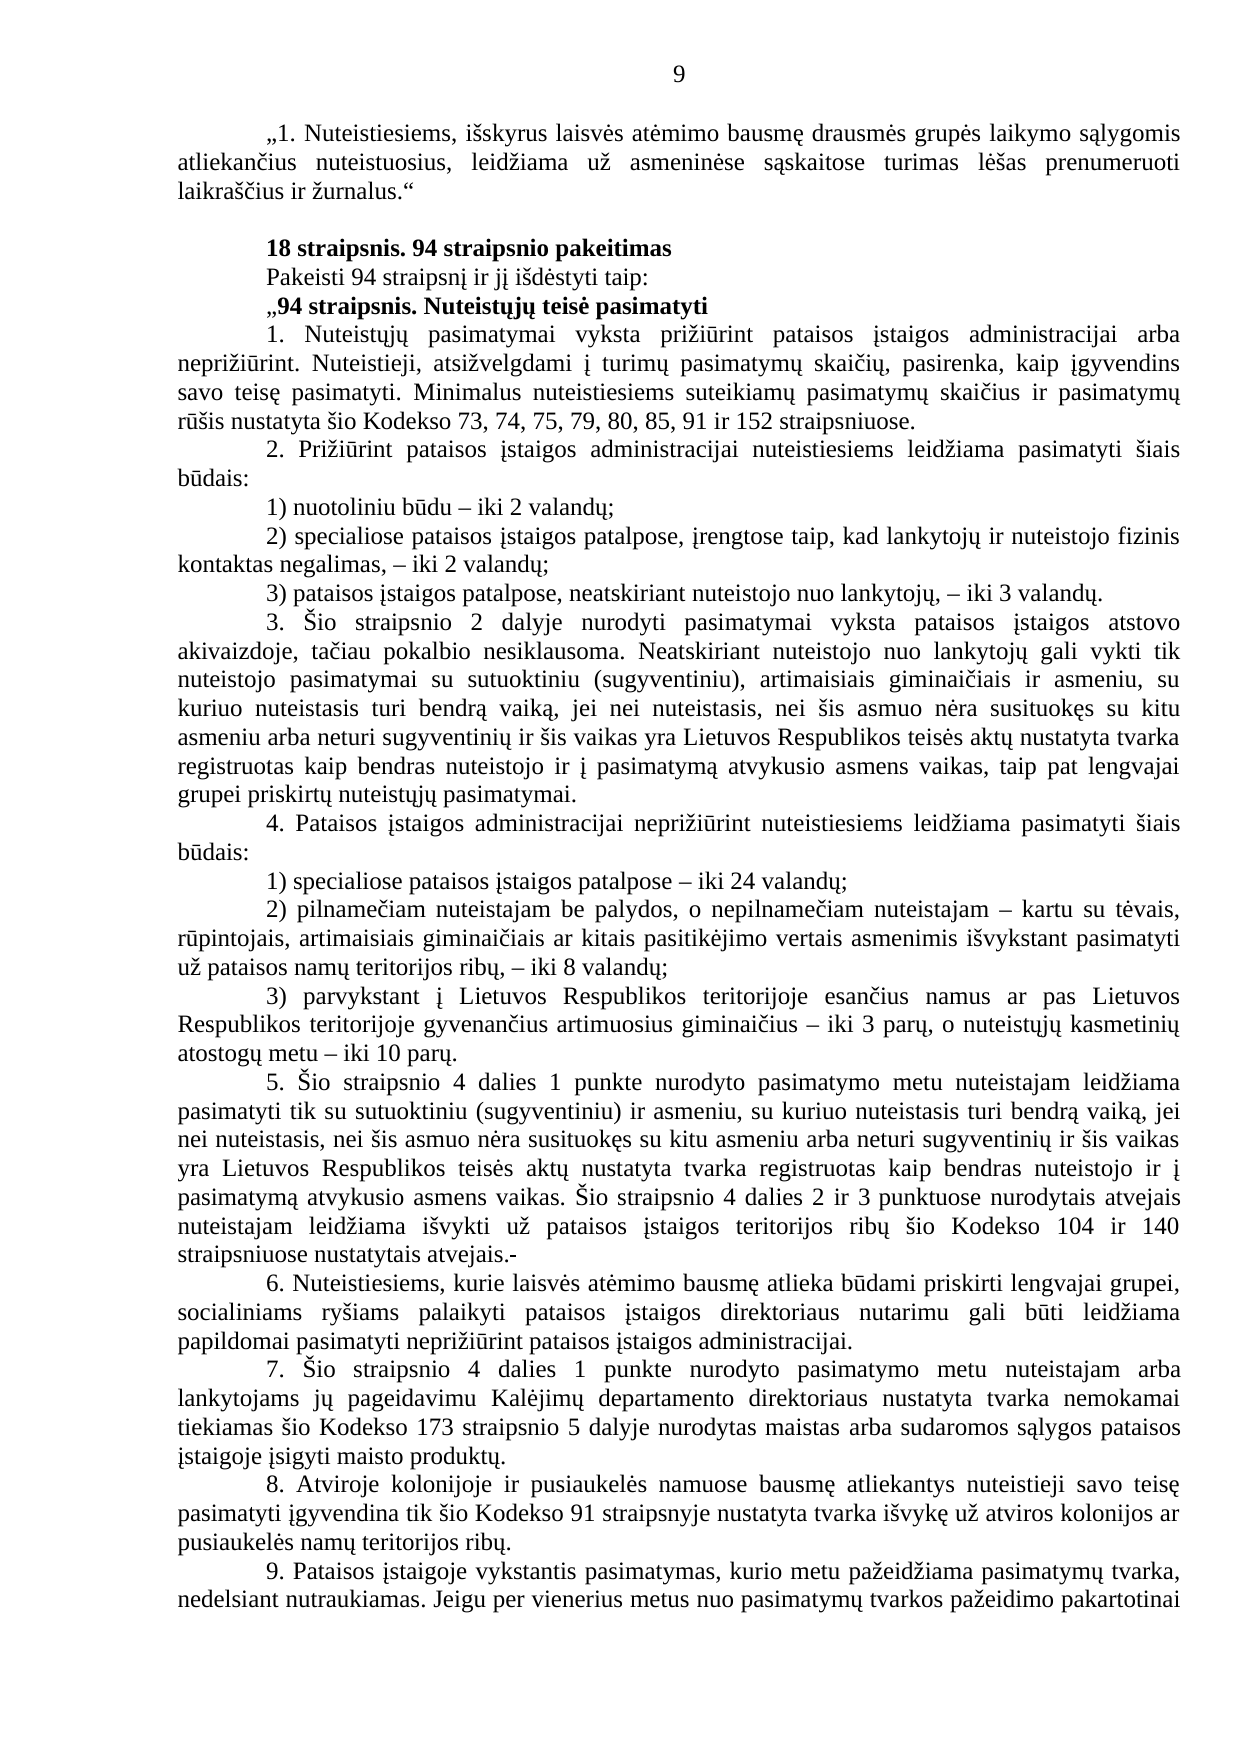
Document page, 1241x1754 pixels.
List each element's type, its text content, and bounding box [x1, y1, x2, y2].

text 2. Prižiūrint pataisos įstaigos administracijai nuteistiesiems leidžiama pasimatyti šiais būdais: [177, 434, 1181, 492]
text 2) pilnamečiam nuteistajam be palydos, o nepilnamečiam nuteistajam – kartu su tėvais, rūpintojais, artimaisiais giminaičiais ar kitais pasitikėjimo vertais asmenimis išvykstant pasimatyti už pataisos namų teritorijos ribų, – iki 8 valandų; [177, 894, 1181, 981]
text 1) nuotoliniu būdu – iki 2 valandų; [177, 492, 1181, 521]
text 2) specialiose pataisos įstaigos patalpose, įrengtose taip, kad lankytojų ir nuteistojo fizinis kontaktas negalimas, – iki 2 valandų; [177, 521, 1181, 578]
text 6. Nuteistiesiems, kurie laisvės atėmimo bausmę atlieka būdami priskirti lengvajai grupei, socialiniams ryšiams palaikyti pataisos įstaigos direktoriaus nutarimu gali būti leidžiama papildomai pasimatyti neprižiūrint pataisos įstaigos administracijai. [177, 1268, 1181, 1354]
text 5. Šio straipsnio 4 dalies 1 punkte nurodyto pasimatymo metu nuteistajam leidžiama pasimatyti tik su sutuoktiniu (sugyventiniu) ir asmeniu, su kuriuo nuteistasis turi bendrą vaiką, jei nei nuteistasis, nei šis asmuo nėra susituokęs su kitu asmeniu arba neturi sugyventinių ir šis vaikas yra Lietuvos Respublikos teisės aktų nustatyta tvarka registruotas kaip bendras nuteistojo ir į pasimatymą atvykusio asmens vaikas. Šio straipsnio 4 dalies 2 ir 3 punktuose nurodytais atvejais nuteistajam leidžiama išvykti už pataisos įstaigos teritorijos ribų šio Kodekso 104 ir 140 straipsniuose nustatytais atvejais. [177, 1067, 1181, 1268]
text 3. Šio straipsnio 2 dalyje nurodyti pasimatymai vyksta pataisos įstaigos atstovo akivaizdoje, tačiau pokalbio nesiklausoma. Neatskiriant nuteistojo nuo lankytojų gali vykti tik nuteistojo pasimatymai su sutuoktiniu (sugyventiniu), artimaisiais giminaičiais ir asmeniu, su kuriuo nuteistasis turi bendrą vaiką, jei nei nuteistasis, nei šis asmuo nėra susituokęs su kitu asmeniu arba neturi sugyventinių ir šis vaikas yra Lietuvos Respublikos teisės aktų nustatyta tvarka registruotas kaip bendras nuteistojo ir į pasimatymą atvykusio asmens vaikas, taip pat lengvajai grupei priskirtų nuteistųjų pasimatymai. [177, 607, 1181, 808]
text 3) pataisos įstaigos patalpose, neatskiriant nuteistojo nuo lankytojų, – iki 3 valandų. [177, 578, 1181, 607]
text 1) specialiose pataisos įstaigos patalpose – iki 24 valandų; [177, 866, 1181, 894]
text 3) parvykstant į Lietuvos Respublikos teritorijoje esančius namus ar pas Lietuvos Respublikos teritorijoje gyvenančius artimuosius giminaičius – iki 3 parų, o nuteistųjų kasmetinių atostogų metu – iki 10 parų. [177, 981, 1181, 1067]
text 18 straipsnis. 94 straipsnio pakeitimas [177, 233, 1181, 262]
text Pakeisti 94 straipsnį ir jį išdėstyti taip: [177, 262, 1181, 291]
text „1. Nuteistiesiems, išskyrus laisvės atėmimo bausmę drausmės grupės laikymo sąlygomis atliekančius nuteistuosius, leidžiama už asmeninėse sąskaitose turimas lėšas prenumeruoti laikraščius ir žurnalus.“ [177, 118, 1181, 204]
text 1. Nuteistųjų pasimatymai vyksta prižiūrint pataisos įstaigos administracijai arba neprižiūrint. Nuteistieji, atsižvelgdami į turimų pasimatymų skaičių, pasirenka, kaip įgyvendins savo teisę pasimatyti. Minimalus nuteistiesiems suteikiamų pasimatymų skaičius ir pasimatymų rūšis nustatyta šio Kodekso 73, 74, 75, 79, 80, 85, 91 ir 152 straipsniuose. [177, 319, 1181, 434]
text „94 straipsnis. Nuteistųjų teisė pasimatyti [177, 291, 1181, 319]
text 9. Pataisos įstaigoje vykstantis pasimatymas, kurio metu pažeidžiama pasimatymų tvarka, nedelsiant nutraukiamas. Jeigu per vienerius metus nuo pasimatymų tvarkos pažeidimo pakartotinai [177, 1556, 1181, 1613]
text 7. Šio straipsnio 4 dalies 1 punkte nurodyto pasimatymo metu nuteistajam arba lankytojams jų pageidavimu Kalėjimų departamento direktoriaus nustatyta tvarka nemokamai tiekiamas šio Kodekso 173 straipsnio 5 dalyje nurodytas maistas arba sudaromos sąlygos pataisos įstaigoje įsigyti maisto produktų. [177, 1354, 1181, 1469]
text 8. Atviroje kolonijoje ir pusiaukelės namuose bausmę atliekantys nuteistieji savo teisę pasimatyti įgyvendina tik šio Kodekso 91 straipsnyje nustatyta tvarka išvykę už atviros kolonijos ar pusiaukelės namų teritorijos ribų. [177, 1469, 1181, 1556]
text 4. Pataisos įstaigos administracijai neprižiūrint nuteistiesiems leidžiama pasimatyti šiais būdais: [177, 808, 1181, 866]
